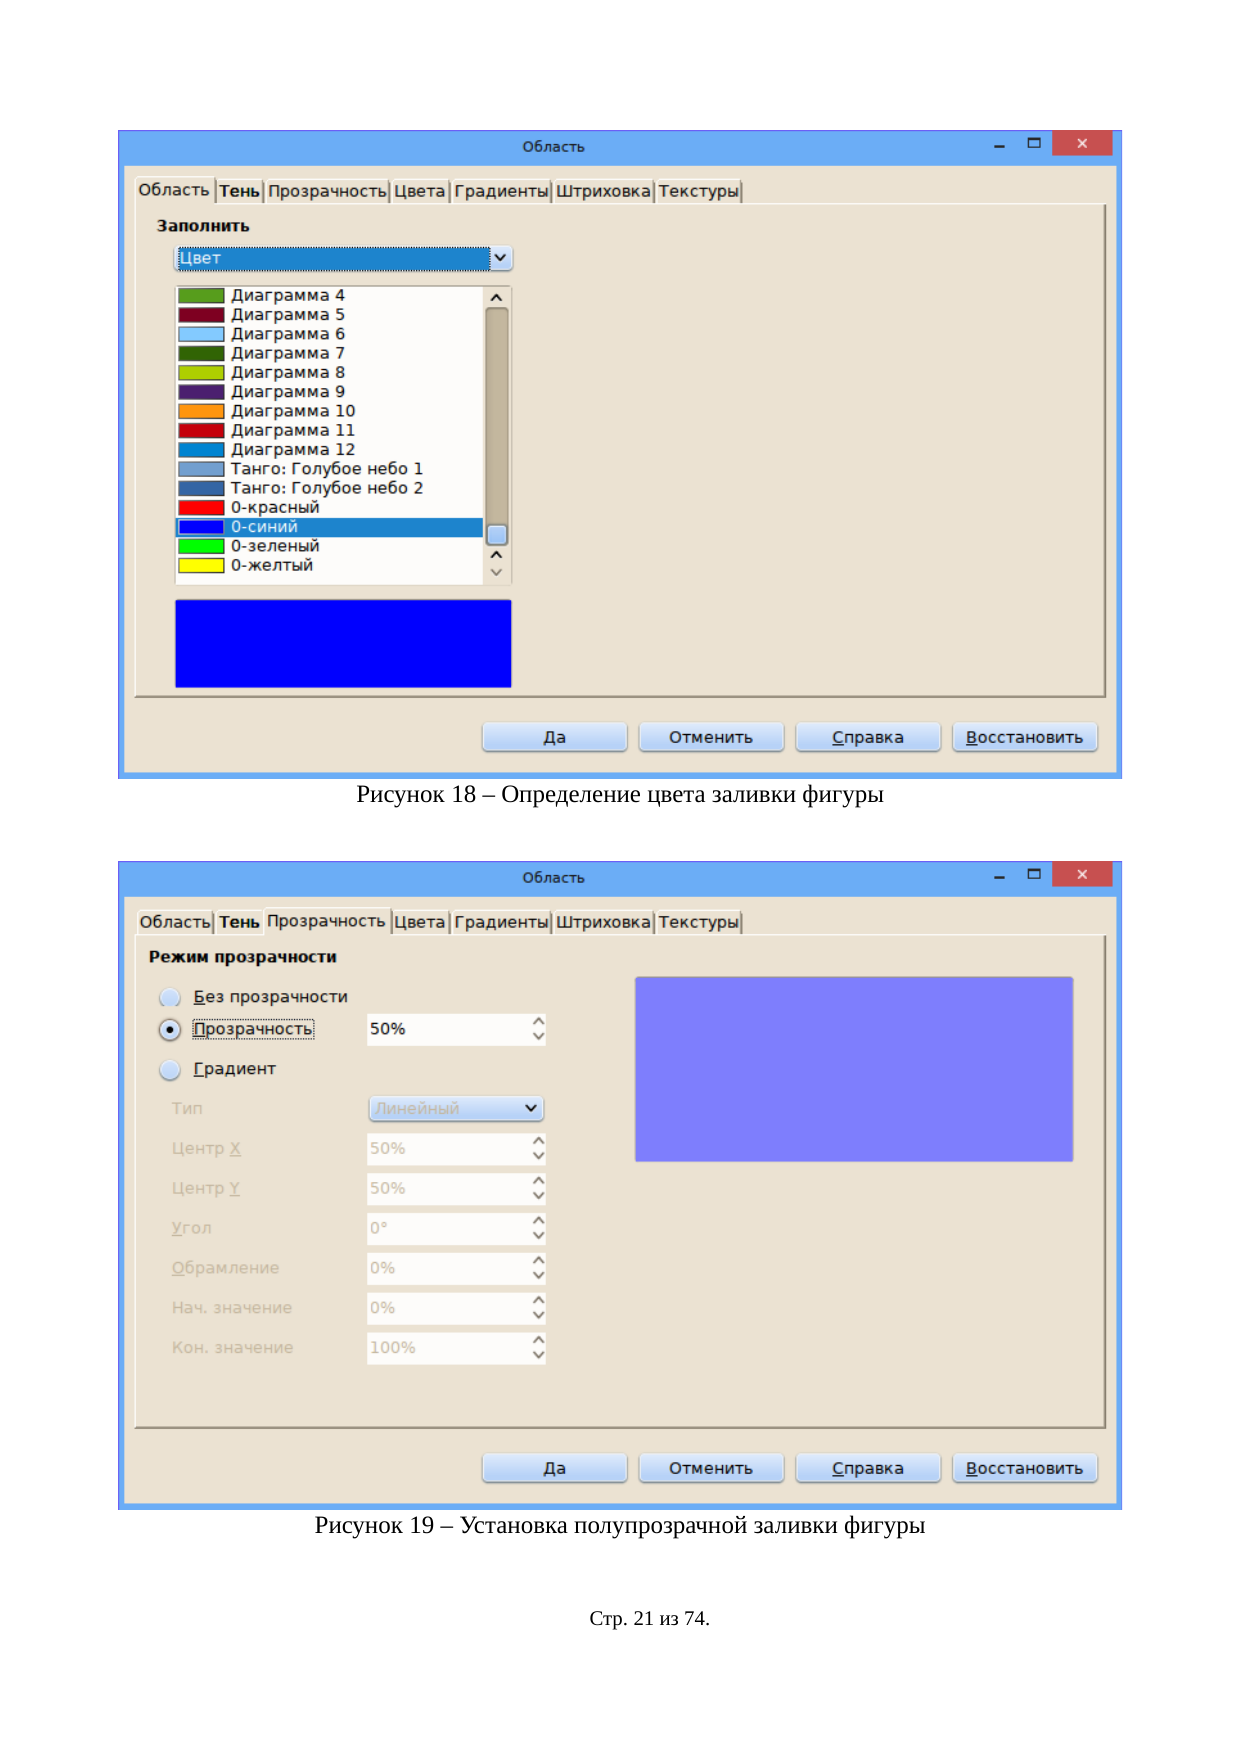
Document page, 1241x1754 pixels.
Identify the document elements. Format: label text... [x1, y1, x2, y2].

text Рисунок 19 – Установка полупрозрачной заливки фигуры [118, 1510, 1122, 1538]
text Рисунок 18 – Определение цвета заливки фигуры [118, 779, 1122, 808]
picture [118, 130, 1123, 779]
picture [118, 861, 1123, 1510]
